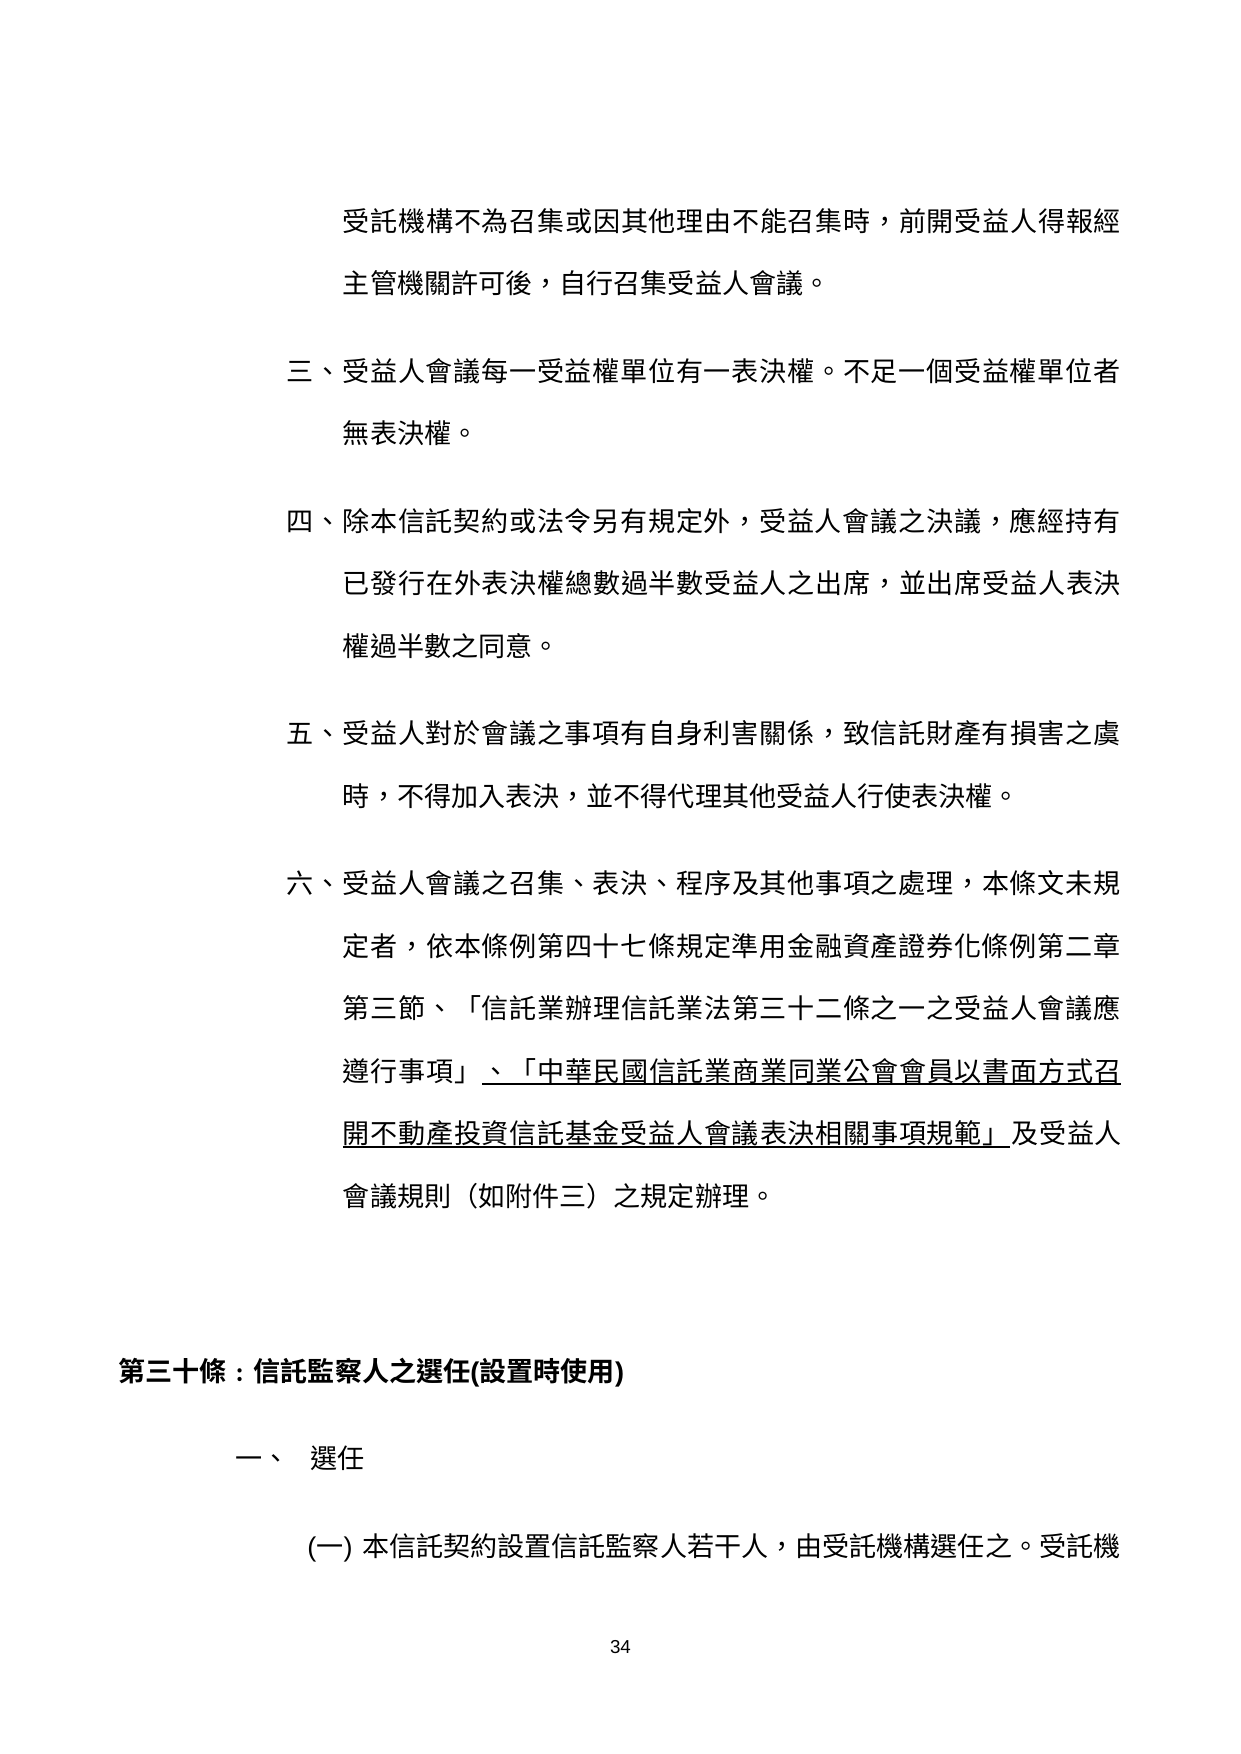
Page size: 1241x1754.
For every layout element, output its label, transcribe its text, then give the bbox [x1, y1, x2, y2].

text 受託機構不為召集或因其他理由不能召集時，前開受益人得報經主管機關許可後，自行召集受益人會議。 [287, 178, 1122, 303]
text 四、除本信託契約或法令另有規定外，受益人會議之決議，應經持有已發行在外表決權總數過半數受益人之出席，並出席受益人表決權過半數之同意。 [287, 478, 1122, 665]
list 選任 [235, 1415, 1122, 1478]
text 五、受益人對於會議之事項有自身利害關係，致信託財產有損害之虞時，不得加入表決，並不得代理其他受益人行使表決權。 [287, 690, 1122, 815]
list 本信託契約設置信託監察人若干人，由受託機構選任之。受託機 [307, 1503, 1122, 1565]
text 六、受益人會議之召集、表決、程序及其他事項之處理，本條文未規定者，依本條例第四十七條規定準用金融資產證券化條例第二章第三節、「信託業辦理信託業法第三十二條之一之受益人會議應遵行事項」、「中華民國信託業商業同業公會會員以書面方式召開不動產投資信託基金受益人會議表決相關事項規範」及受益人會議規則（如附件三）之規定辦理。 [287, 840, 1122, 1215]
subtitle 第三十條﹕信託監察人之選任(設置時使用) [118, 1328, 1122, 1390]
text 三、受益人會議每一受益權單位有一表決權。不足一個受益權單位者無表決權。 [287, 328, 1122, 453]
